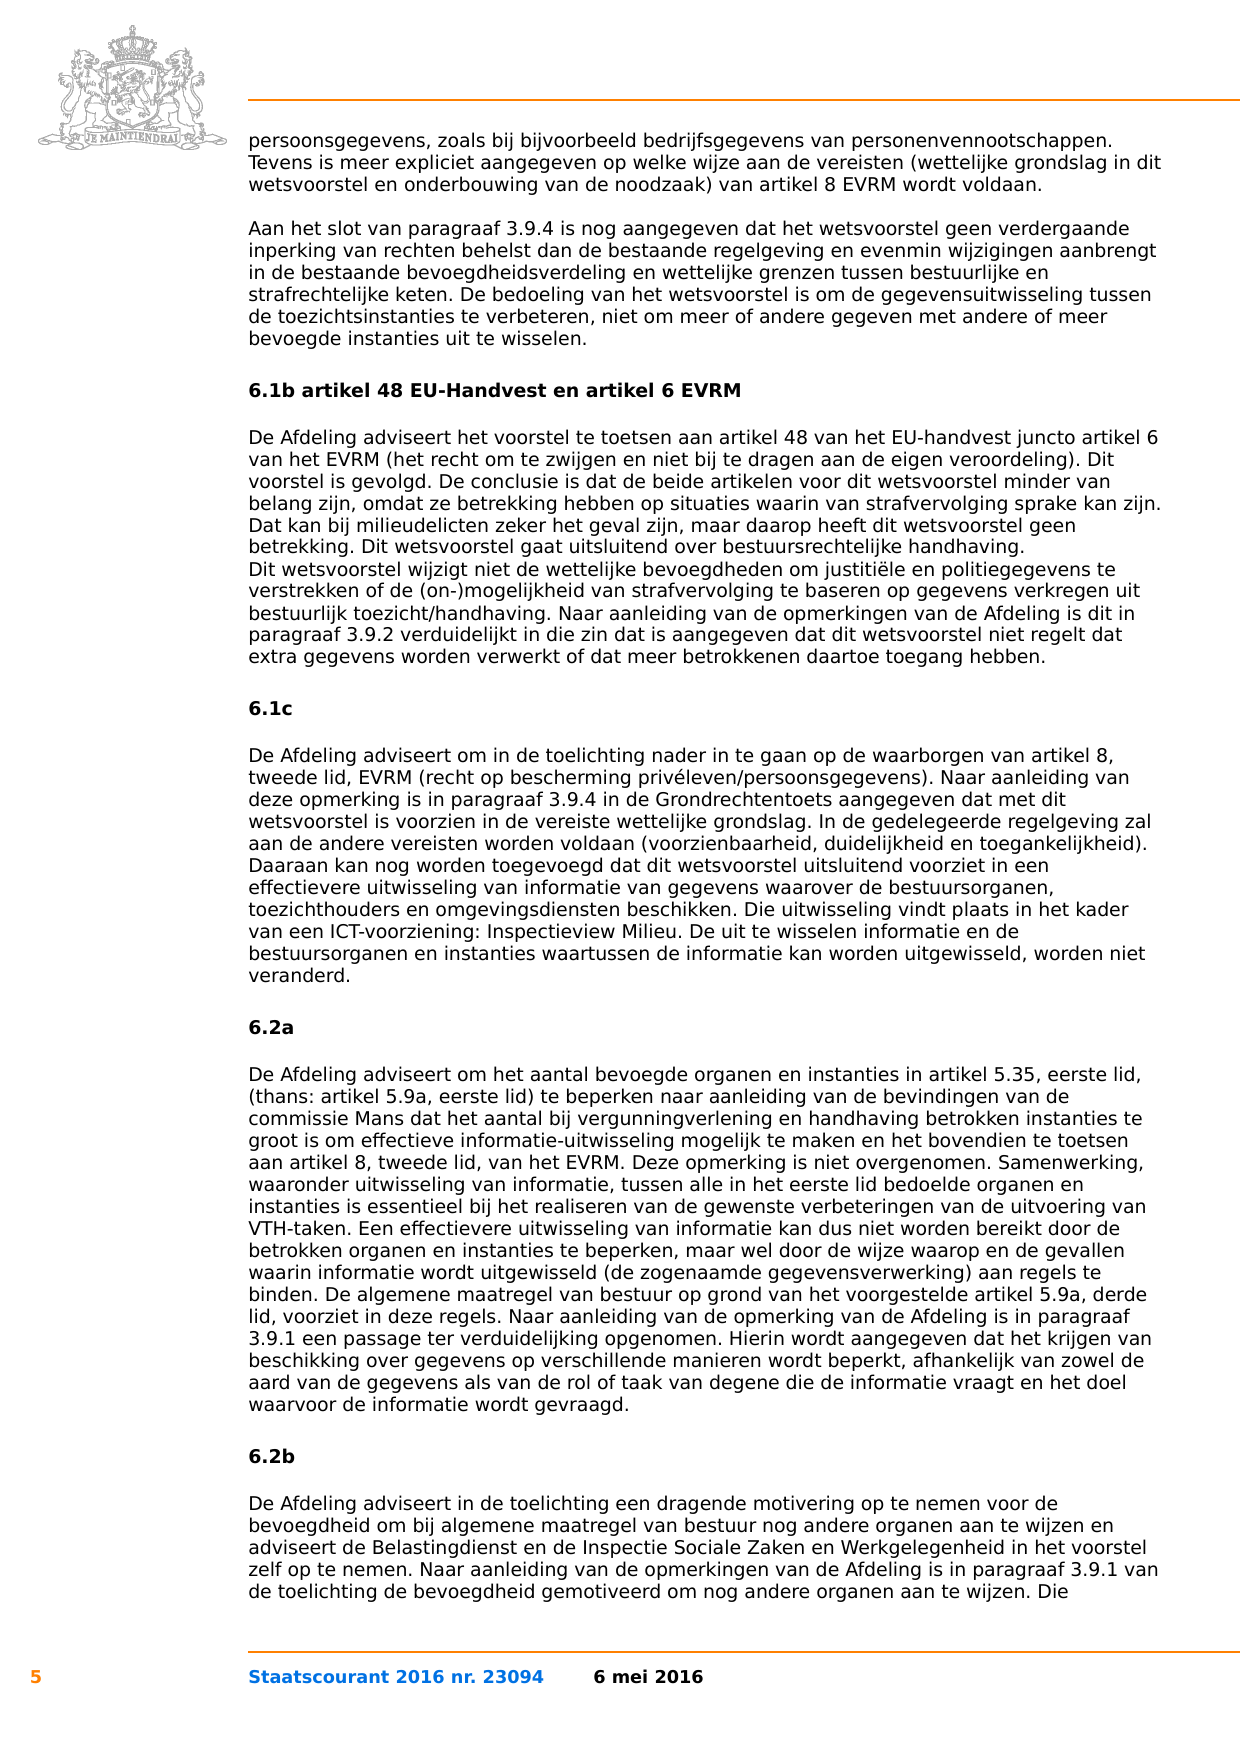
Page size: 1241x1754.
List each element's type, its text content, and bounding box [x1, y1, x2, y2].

text De Afdeling adviseert het voorstel te toetsen aan artikel 48 van het EU-handvest juncto artikel 6 van het EVRM (het recht om te zwijgen en niet bij te dragen aan de eigen veroordeling). Dit voorstel is gevolgd. De conclusie is dat de beide artikelen voor dit wetsvoorstel minder van belang zijn, omdat ze betrekking hebben op situaties waarin van strafvervolging sprake kan zijn. Dat kan bij milieudelicten zeker het geval zijn, maar daarop heeft dit wetsvoorstel geen betrekking. Dit wetsvoorstel gaat uitsluitend over bestuursrechtelijke handhaving. [248, 427, 1163, 558]
subtitle 6.1b artikel 48 EU-Handvest en artikel 6 EVRM [248, 379, 1163, 402]
picture [38, 25, 227, 150]
text De Afdeling adviseert om in de toelichting nader in te gaan op de waarborgen van artikel 8, tweede lid, EVRM (recht op bescherming privéleven/persoonsgegevens). Naar aanleiding van deze opmerking is in paragraaf 3.9.4 in de Grondrechtentoets aangegeven dat met dit wetsvoorstel is voorzien in de vereiste wettelijke grondslag. In de gedelegeerde regelgeving zal aan de andere vereisten worden voldaan (voorzienbaarheid, duidelijkheid en toegankelijkheid). Daaraan kan nog worden toegevoegd dat dit wetsvoorstel uitsluitend voorziet in een effectievere uitwisseling van informatie van gegevens waarover de bestuursorganen, toezichthouders en omgevingsdiensten beschikken. Die uitwisseling vindt plaats in het kader van een ICT-voorziening: Inspectieview Milieu. De uit te wisselen informatie en de bestuursorganen en instanties waartussen de informatie kan worden uitgewisseld, worden niet veranderd. [248, 745, 1163, 987]
text persoonsgegevens, zoals bij bijvoorbeeld bedrijfsgegevens van personenvennootschappen. Tevens is meer expliciet aangegeven op welke wijze aan de vereisten (wettelijke grondslag in dit wetsvoorstel en onderbouwing van de noodzaak) van artikel 8 EVRM wordt voldaan. [248, 130, 1163, 196]
subtitle 6.2b [248, 1446, 1163, 1468]
subtitle 6.2a [248, 1017, 1163, 1039]
subtitle 6.1c [248, 698, 1163, 720]
text De Afdeling adviseert om het aantal bevoegde organen en instanties in artikel 5.35, eerste lid, (thans: artikel 5.9a, eerste lid) te beperken naar aanleiding van de bevindingen van de commissie Mans dat het aantal bij vergunningverlening en handhaving betrokken instanties te groot is om effectieve informatie-uitwisseling mogelijk te maken en het bovendien te toetsen aan artikel 8, tweede lid, van het EVRM. Deze opmerking is niet overgenomen. Samenwerking, waaronder uitwisseling van informatie, tussen alle in het eerste lid bedoelde organen en instanties is essentieel bij het realiseren van de gewenste verbeteringen van de uitvoering van VTH-taken. Een effectievere uitwisseling van informatie kan dus niet worden bereikt door de betrokken organen en instanties te beperken, maar wel door de wijze waarop en de gevallen waarin informatie wordt uitgewisseld (de zogenaamde gegevensverwerking) aan regels te binden. De algemene maatregel van bestuur op grond van het voorgestelde artikel 5.9a, derde lid, voorziet in deze regels. Naar aanleiding van de opmerking van de Afdeling is in paragraaf 3.9.1 een passage ter verduidelijking opgenomen. Hierin wordt aangegeven dat het krijgen van beschikking over gegevens op verschillende manieren wordt beperkt, afhankelijk van zowel de aard van de gegevens als van de rol of taak van degene die de informatie vraagt en het doel waarvoor de informatie wordt gevraagd. [248, 1064, 1163, 1416]
text Dit wetsvoorstel wijzigt niet de wettelijke bevoegdheden om justitiële en politiegegevens te verstrekken of de (on-)mogelijkheid van strafvervolging te baseren op gegevens verkregen uit bestuurlijk toezicht/handhaving. Naar aanleiding van de opmerkingen van de Afdeling is dit in paragraaf 3.9.2 verduidelijkt in die zin dat is aangegeven dat dit wetsvoorstel niet regelt dat extra gegevens worden verwerkt of dat meer betrokkenen daartoe toegang hebben. [248, 558, 1163, 668]
text De Afdeling adviseert in de toelichting een dragende motivering op te nemen voor de bevoegdheid om bij algemene maatregel van bestuur nog andere organen aan te wijzen en adviseert de Belastingdienst en de Inspectie Sociale Zaken en Werkgelegenheid in het voorstel zelf op te nemen. Naar aanleiding van de opmerkingen van de Afdeling is in paragraaf 3.9.1 van de toelichting de bevoegdheid gemotiveerd om nog andere organen aan te wijzen. Die [248, 1493, 1163, 1603]
text Aan het slot van paragraaf 3.9.4 is nog aangegeven dat het wetsvoorstel geen verdergaande inperking van rechten behelst dan de bestaande regelgeving en evenmin wijzigingen aanbrengt in de bestaande bevoegdheidsverdeling en wettelijke grenzen tussen bestuurlijke en strafrechtelijke keten. De bedoeling van het wetsvoorstel is om de gegevensuitwisseling tussen de toezichtsinstanties te verbeteren, niet om meer of andere gegeven met andere of meer bevoegde instanties uit te wisselen. [248, 218, 1163, 349]
